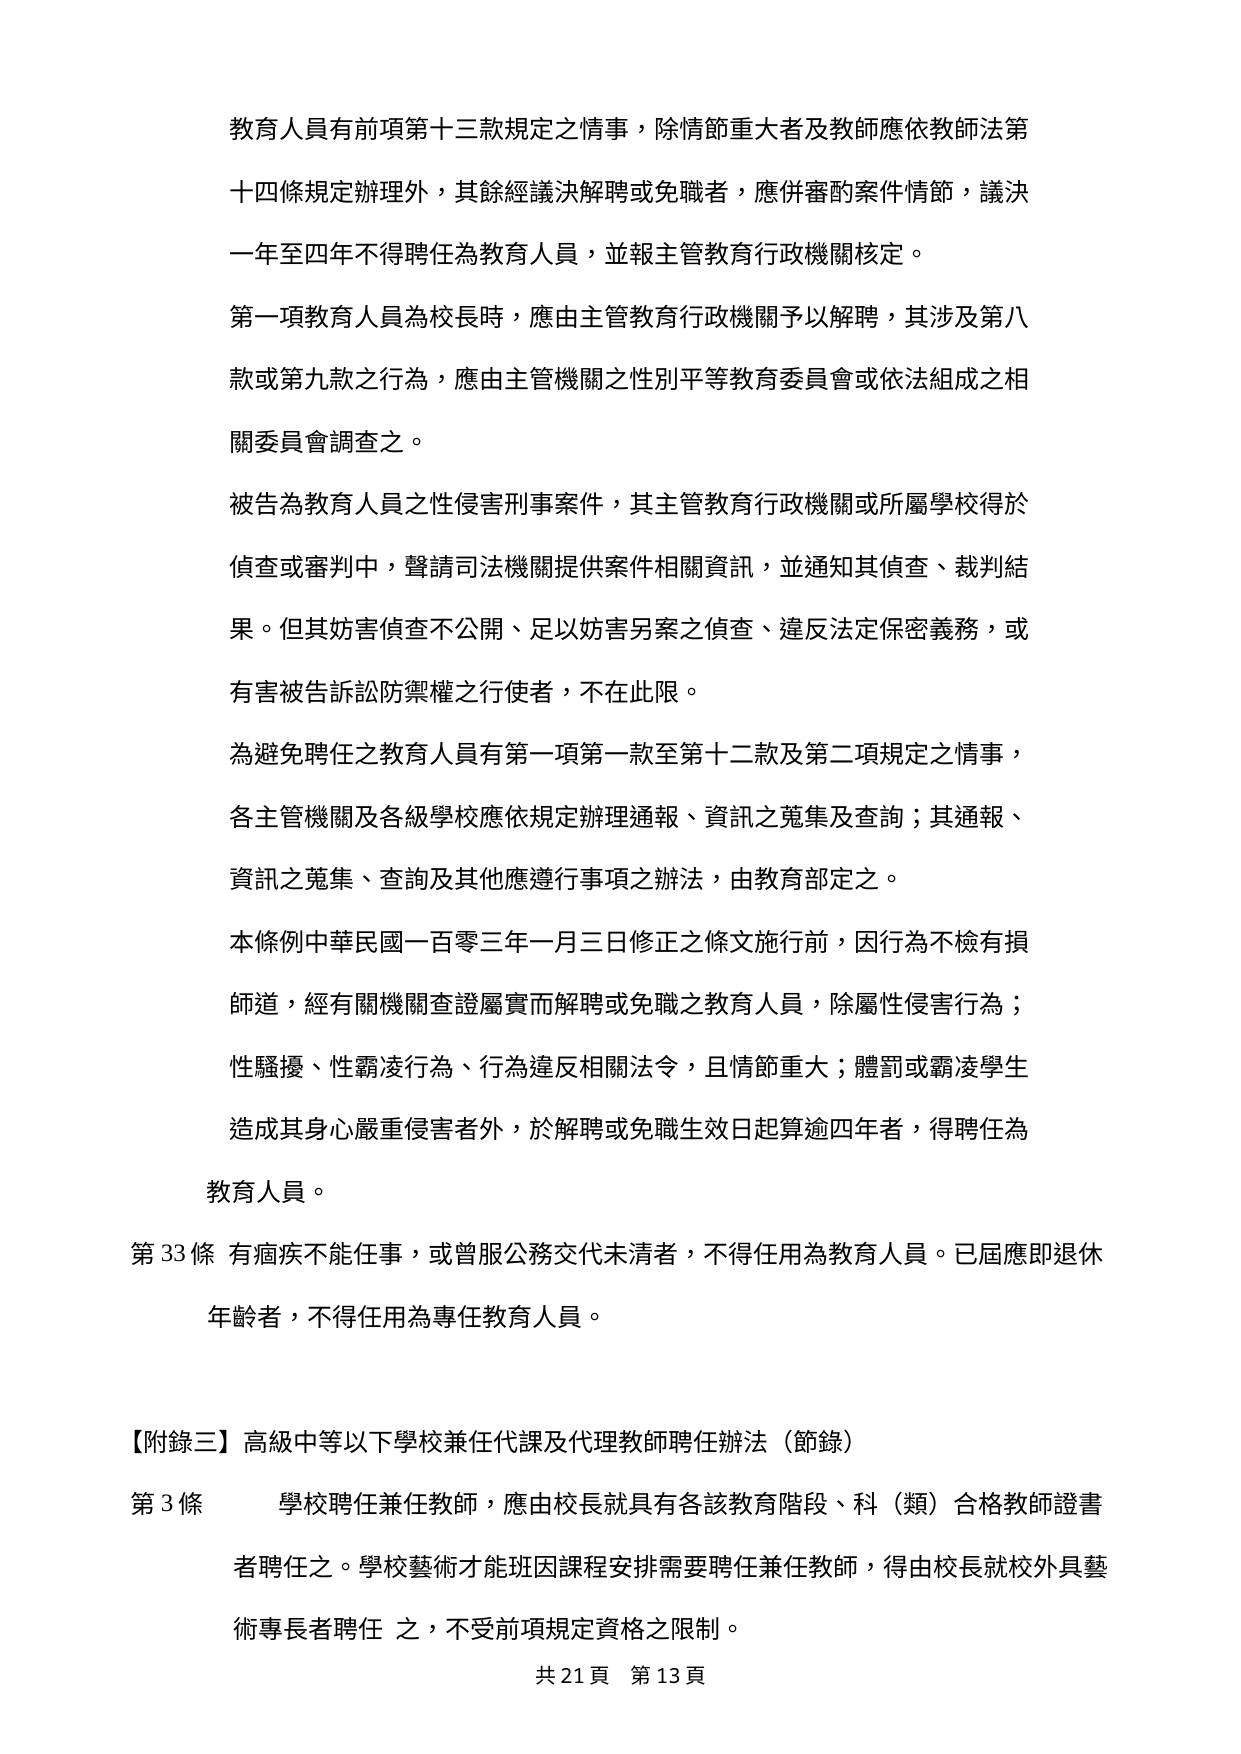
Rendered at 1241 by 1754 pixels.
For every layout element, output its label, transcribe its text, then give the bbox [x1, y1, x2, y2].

text 教育人員。 [207, 1148, 1122, 1211]
text 師道，經有關機關查證屬實而解聘或免職之教育人員，除屬性侵害行為； [118, 961, 1122, 1023]
text 各主管機關及各級學校應依規定辦理通報、資訊之蒐集及查詢；其通報、 [118, 773, 1122, 836]
text 第33條 有痼疾不能任事，或曾服公務交代未清者，不得任用為教育人員。已屆應即退休年齡者，不得任用為專任教育人員。 [131, 1211, 1122, 1336]
text 果。但其妨害偵查不公開、足以妨害另案之偵查、違反法定保密義務，或 [118, 586, 1122, 648]
text 本條例中華民國一百零三年一月三日修正之條文施行前，因行為不檢有損 [118, 898, 1122, 961]
text 有害被告訴訟防禦權之行使者，不在此限。 [118, 648, 1122, 711]
text 偵查或審判中，聲請司法機關提供案件相關資訊，並通知其偵查、裁判結 [118, 523, 1122, 586]
text 為避免聘任之教育人員有第一項第一款至第十二款及第二項規定之情事， [118, 711, 1122, 773]
text 第3條 學校聘任兼任教師，應由校長就具有各該教育階段、科（類）合格教師證書者聘任之。學校藝術才能班因課程安排需要聘任兼任教師，得由校長就校外具藝術專長者聘任 之，不受前項規定資格之限制。 [131, 1461, 1122, 1648]
text 第一項教育人員為校長時，應由主管教育行政機關予以解聘，其涉及第八 [118, 273, 1122, 336]
text 十四條規定辦理外，其餘經議決解聘或免職者，應併審酌案件情節，議決 [118, 148, 1122, 211]
text 造成其身心嚴重侵害者外，於解聘或免職生效日起算逾四年者，得聘任為 [118, 1086, 1122, 1148]
text 關委員會調查之。 [118, 398, 1122, 461]
text 【附錄三】高級中等以下學校兼任代課及代理教師聘任辦法（節錄） [118, 1398, 1122, 1461]
text 一年至四年不得聘任為教育人員，並報主管教育行政機關核定。 [118, 211, 1122, 273]
text 教育人員有前項第十三款規定之情事，除情節重大者及教師應依教師法第 [118, 86, 1122, 148]
text 款或第九款之行為，應由主管機關之性別平等教育委員會或依法組成之相 [118, 336, 1122, 398]
text 性騷擾、性霸凌行為、行為違反相關法令，且情節重大；體罰或霸凌學生 [118, 1023, 1122, 1086]
text 資訊之蒐集、查詢及其他應遵行事項之辦法，由教育部定之。 [118, 836, 1122, 898]
text 被告為教育人員之性侵害刑事案件，其主管教育行政機關或所屬學校得於 [118, 461, 1122, 523]
